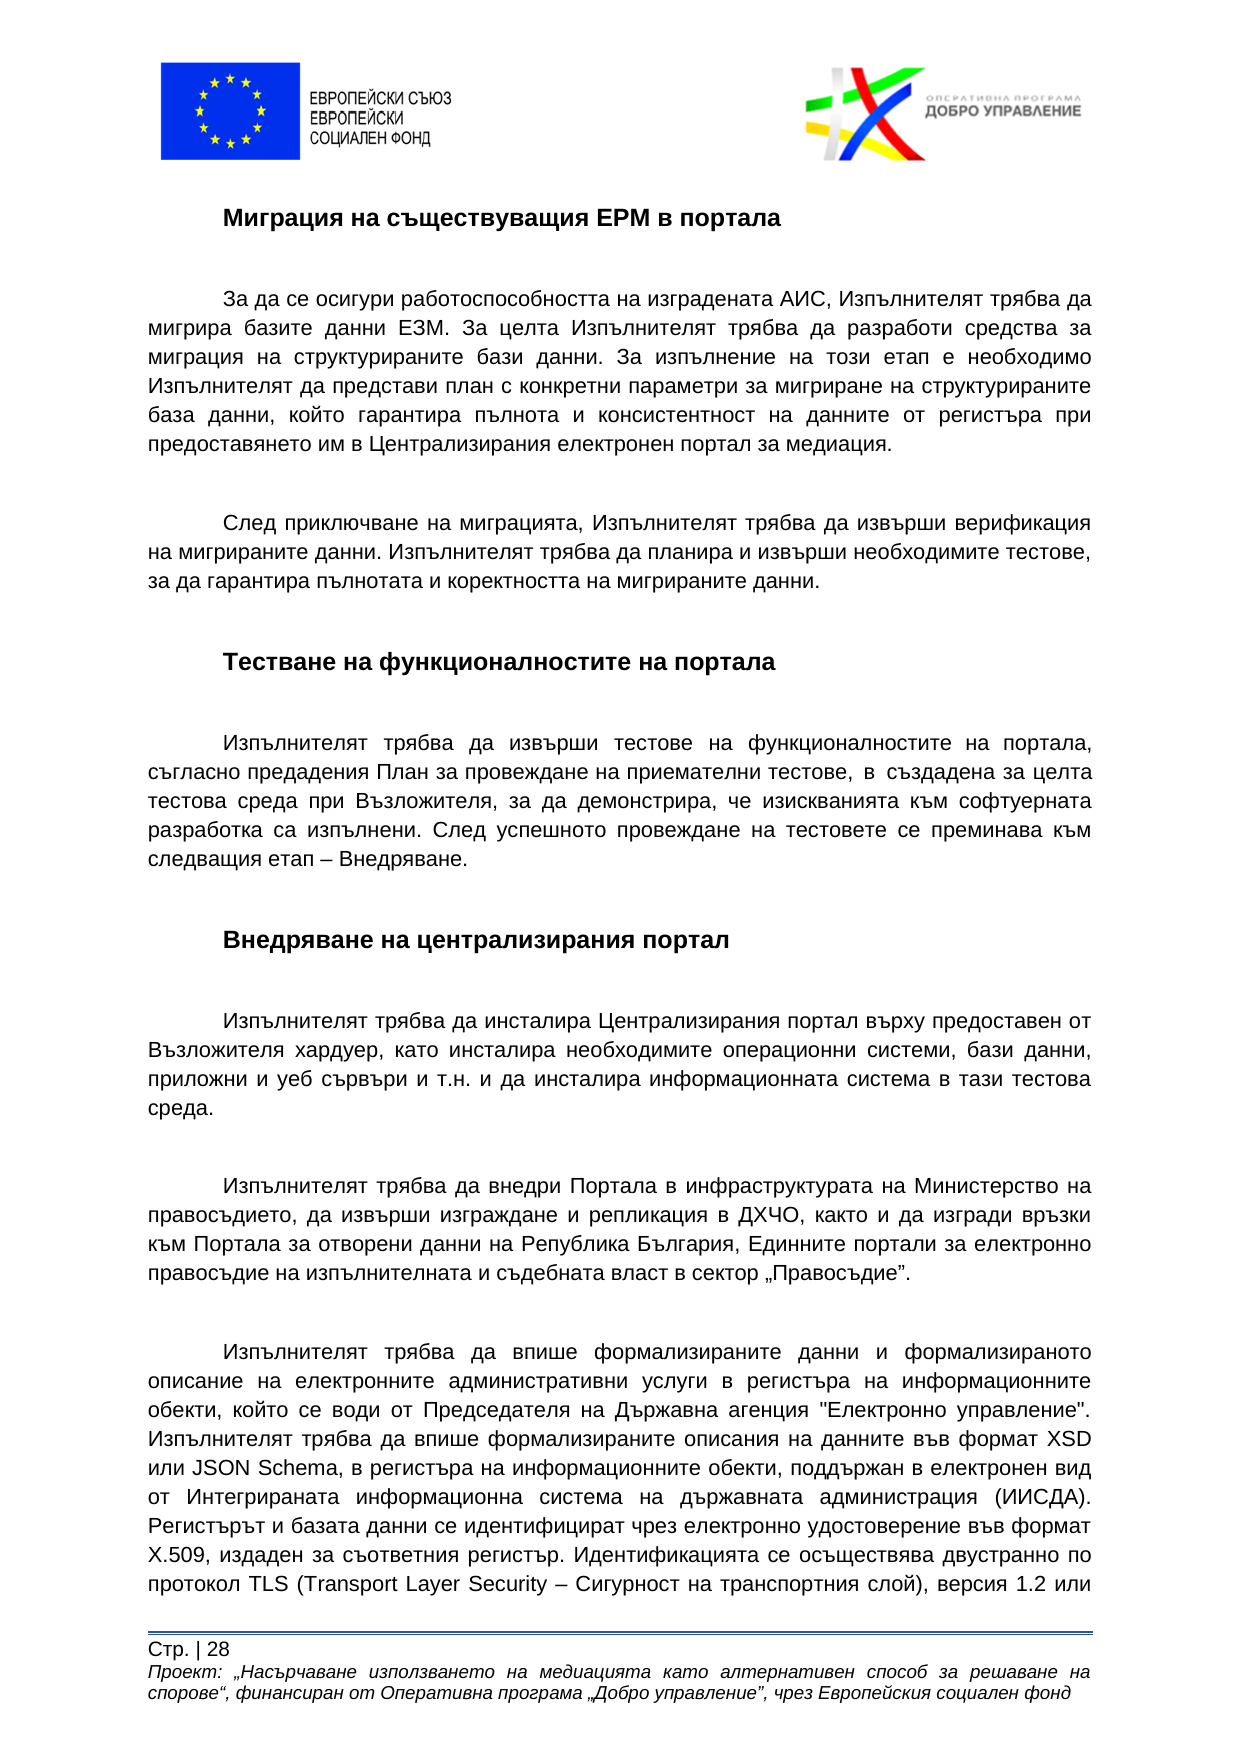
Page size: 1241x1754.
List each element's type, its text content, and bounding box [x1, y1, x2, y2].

subtitle Внедряване на централизирания портал [148, 924, 1093, 953]
text Изпълнителят трябва да извърши тестове на функционалностите на портала, съгласно предадения План за провеждане на приемателни тестове, в създадена за целта тестова среда при Възложителя, за да демонстрира, че изискванията към софтуерната разработка са изпълнени. След успешното провеждане на тестовете се преминава към следващия етап – Внедряване. [148, 730, 1093, 871]
text Изпълнителят трябва да внедри Портала в инфраструктурата на Министерство на правосъдието, да извърши изграждане и репликация в ДХЧО, както и да изгради връзки към Портала за отворени данни на Република България, Единните портали за електронно правосъдие на изпълнителната и съдебната власт в сектор „Правосъдие”. [148, 1173, 1093, 1286]
text За да се осигури работоспособността на изградената АИС, Изпълнителят трябва да мигрира базите данни ЕЗМ. За целта Изпълнителят трябва да разработи средства за миграция на структурираните бази данни. За изпълнение на този етап е необходимо Изпълнителят да представи план с конкретни параметри за мигриране на структурираните база данни, който гарантира пълнота и консистентност на данните от регистъра при предоставянето им в Централизирания електронен портал за медиация. [148, 286, 1093, 456]
text Изпълнителят трябва да впише формализираните данни и формализираното описание на електронните административни услуги в регистъра на информационните обекти, който се води от Председателя на Държавна агенция "Електронно управление". Изпълнителят трябва да впише формализираните описания на данните във формат XSD или JSON Schema, в регистъра на информационните обекти, поддържан в електронен вид от Интегрираната информационна система на държавната администрация (ИИСДА). Регистърът и базата данни се идентифицират чрез електронно удостоверение във формат X.509, издаден за съответния регистър. Идентификацията се осъществява двустранно по протокол TLS (Transport Layer Security – Сигурност на транспортния слой), версия 1.2 или [148, 1339, 1093, 1596]
subtitle Тестване на функционалностите на портала [148, 647, 1093, 676]
subtitle Миграция на съществуващия ЕРМ в портала [148, 203, 1093, 232]
text След приключване на миграцията, Изпълнителят трябва да извърши верификация на мигрираните данни. Изпълнителят трябва да планира и извърши необходимите тестове, за да гарантира пълнотата и коректността на мигрираните данни. [148, 510, 1093, 593]
text Изпълнителят трябва да инсталира Централизирания портал върху предоставен от Възложителя хардуер, като инсталира необходимите операционни системи, бази данни, приложни и уеб сървъри и т.н. и да инсталира информационната система в тази тестова среда. [148, 1008, 1093, 1120]
